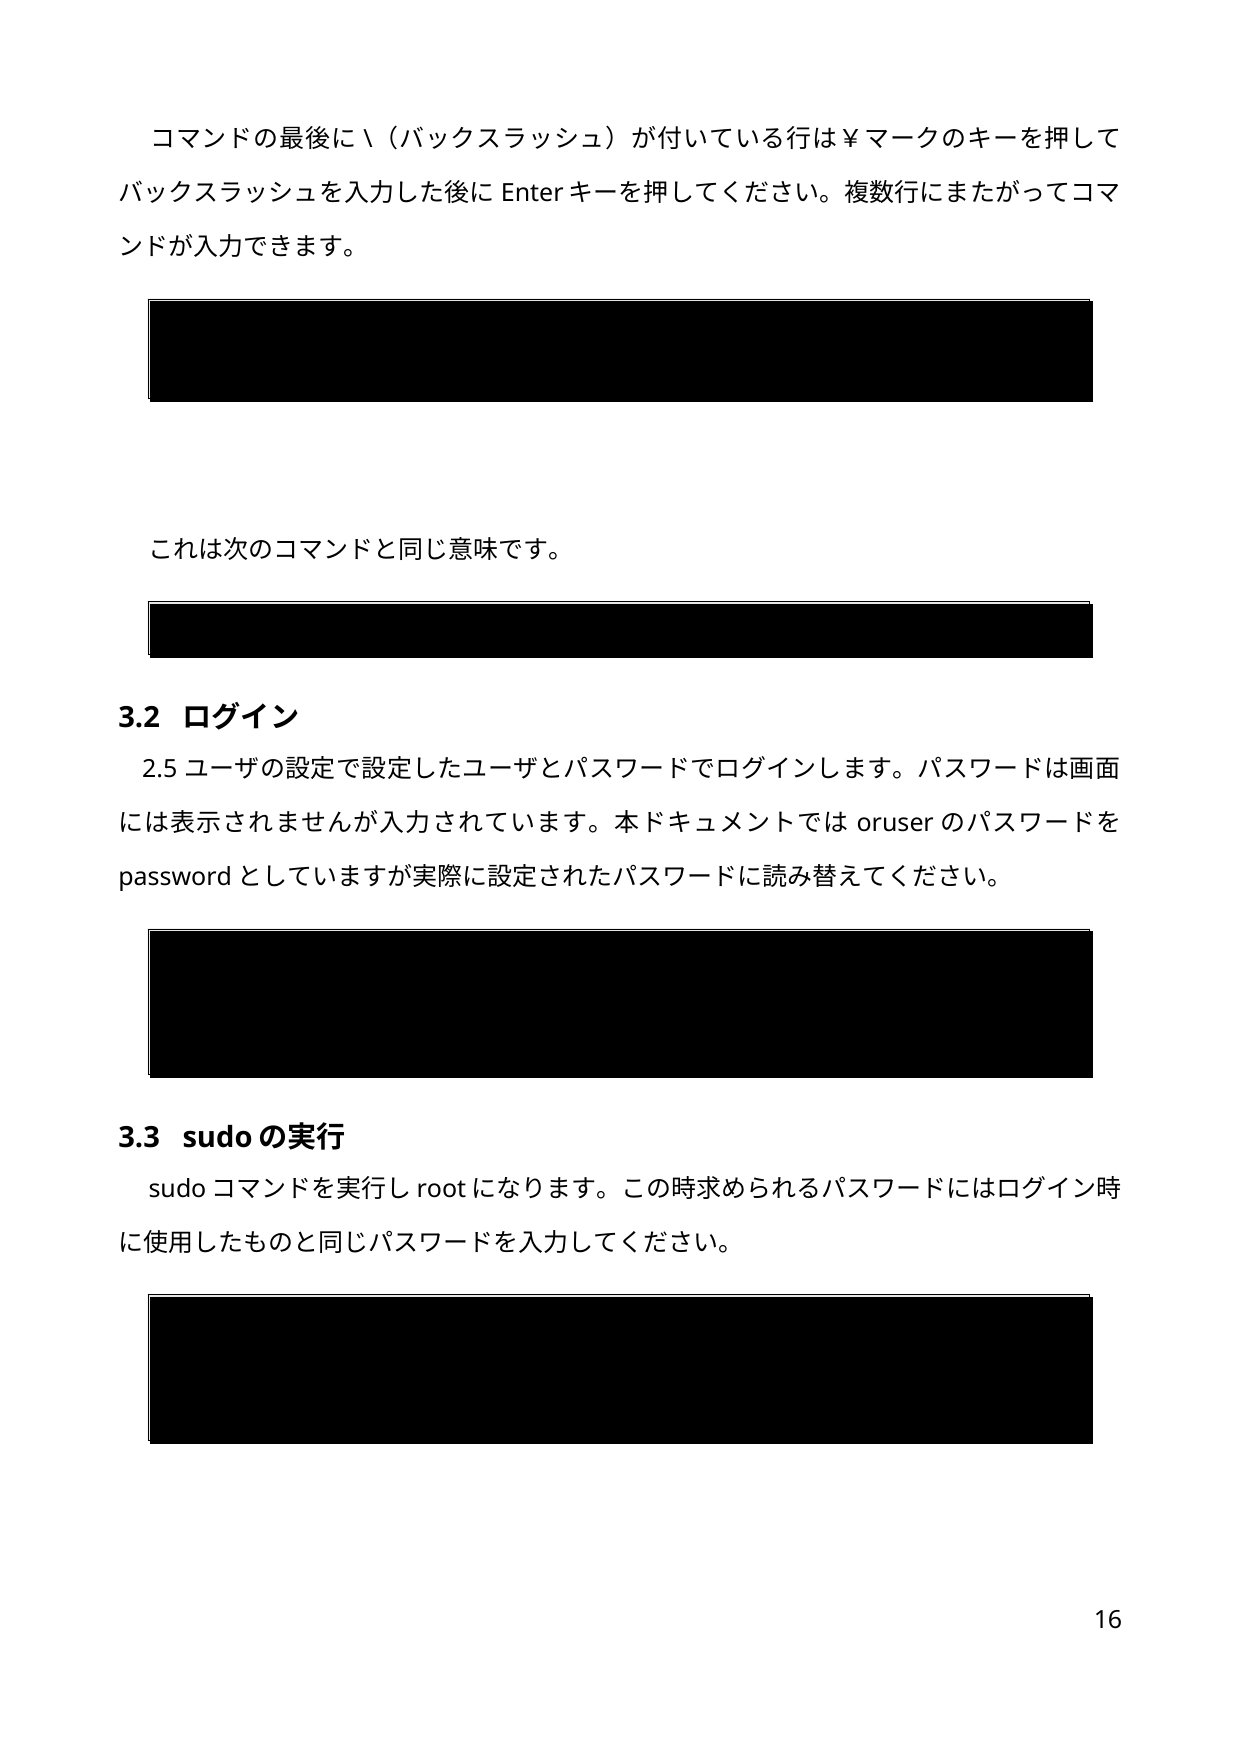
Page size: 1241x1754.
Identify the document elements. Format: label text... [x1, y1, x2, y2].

text sudoコマンドを実行しrootになります。この時求められるパスワードにはログイン時に使用したものと同じパスワードを入力してください。 [118, 1168, 1122, 1259]
text コマンドの最後に \（バックスラッシュ）が付いている行は￥マークのキーを押してバックスラッシュを入力した後にEnterキーを押してください。複数行にまたがってコマンドが入力できます。 [118, 118, 1122, 263]
text これは次のコマンドと同じ意味です。 [118, 529, 1122, 566]
text 2.5 ユーザの設定で設定したユーザとパスワードでログインします。パスワードは画面には表示されませんが入力されています。本ドキュメントではoruserのパスワードをpasswordとしていますが実際に設定されたパスワードに読み替えてください。 [118, 748, 1122, 893]
subtitle sudoの実行 [118, 972, 1122, 1156]
subtitle ログイン [118, 644, 1122, 736]
